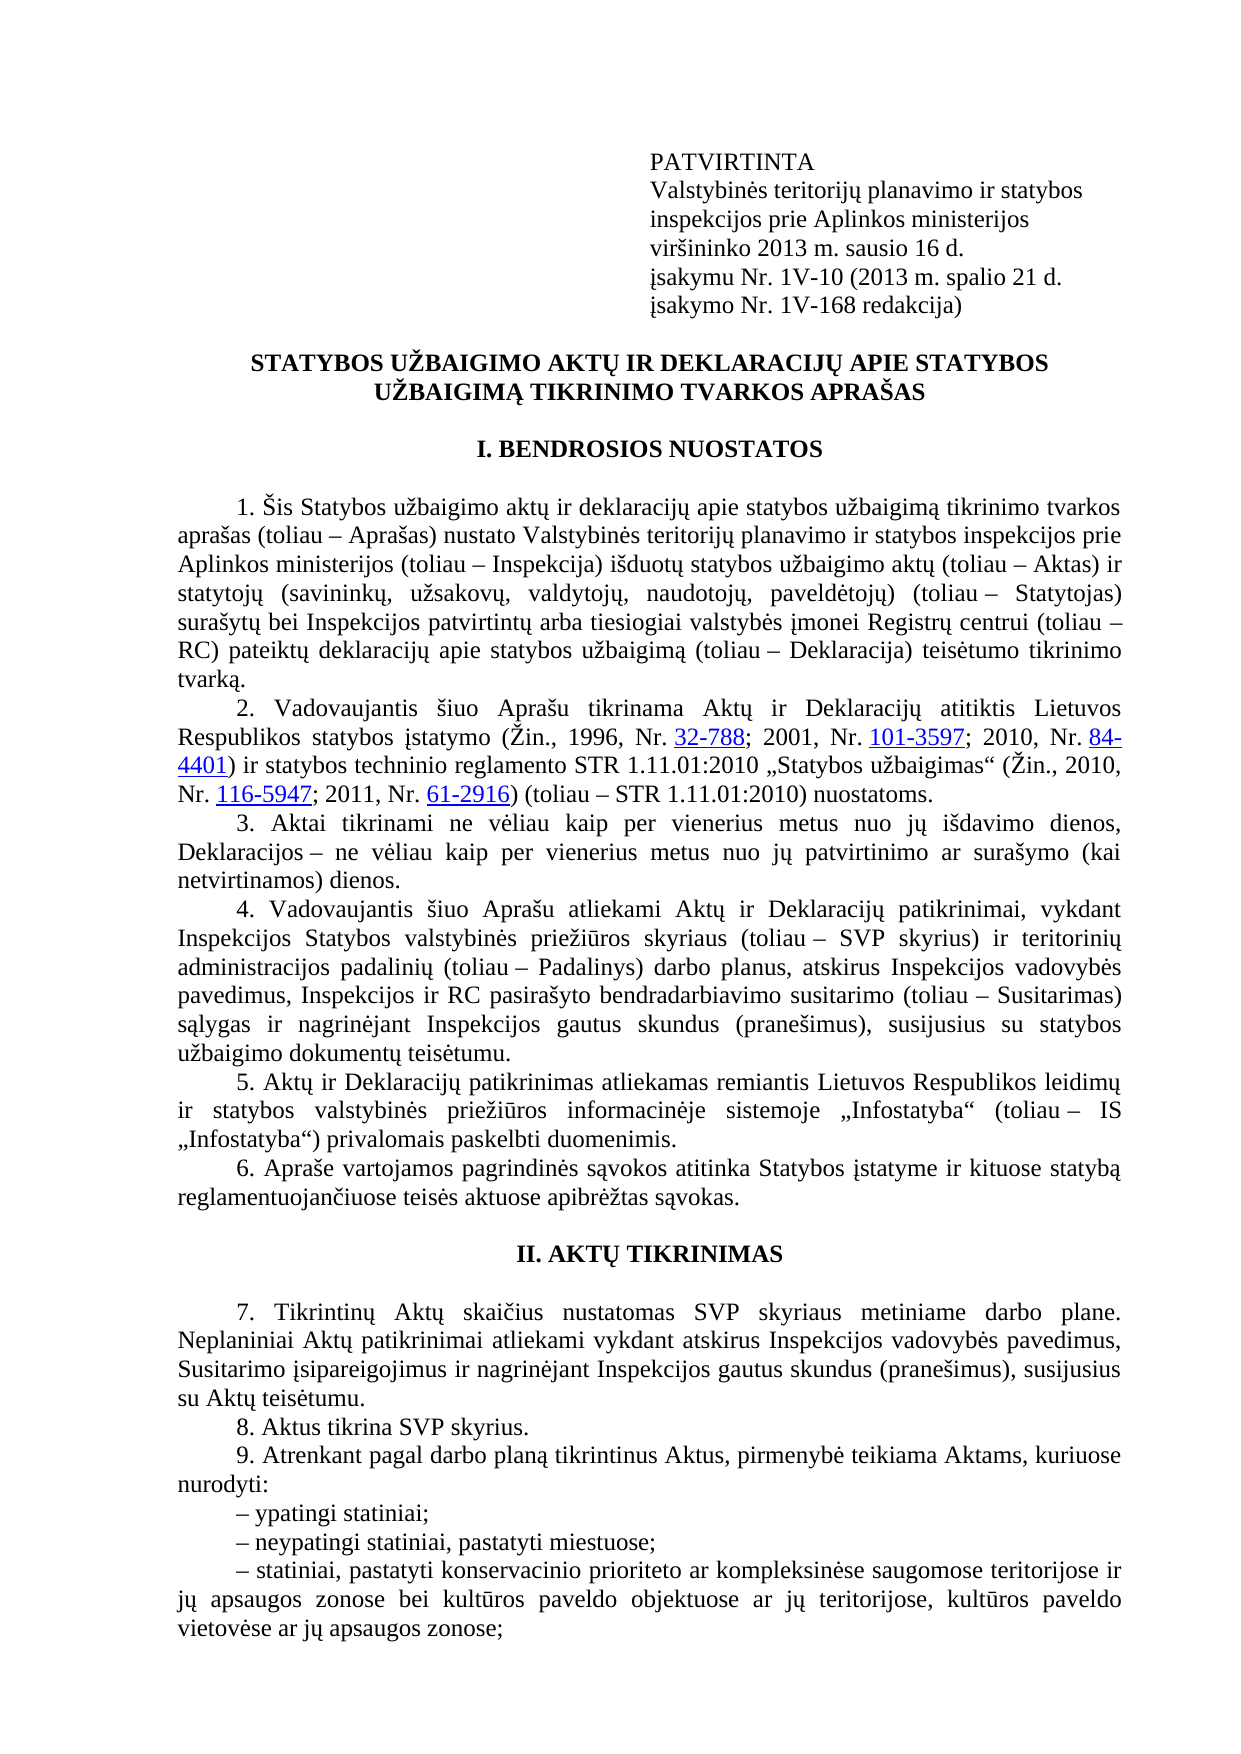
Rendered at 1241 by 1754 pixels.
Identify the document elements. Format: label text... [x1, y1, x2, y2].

text 9. Atrenkant pagal darbo planą tikrintinus Aktus, pirmenybė teikiama Aktams, kuriuose nurodyti: [177, 1441, 1122, 1498]
text 8. Aktus tikrina SVP skyrius. [177, 1412, 1122, 1441]
text – ypatingi statiniai; [177, 1498, 1122, 1527]
text 3. Aktai tikrinami ne vėliau kaip per vienerius metus nuo jų išdavimo dienos, Deklaracijos – ne vėliau kaip per vienerius metus nuo jų patvirtinimo ar surašymo (kai netvirtinamos) dienos. [177, 808, 1122, 894]
text įsakymo Nr. 1V-168 redakcija) [649, 291, 1122, 319]
text STATYBOS UŽBAIGIMO AKTŲ IR DEKLARACIJŲ APIE STATYBOS UŽBAIGIMĄ TIKRINIMO TVARKOS APRAŠAS [177, 348, 1122, 406]
text 6. Apraše vartojamos pagrindinės sąvokos atitinka Statybos įstatyme ir kituose statybą reglamentuojančiuose teisės aktuose apibrėžtas sąvokas. [177, 1153, 1122, 1211]
text viršininko 2013 m. sausio 16 d. [649, 233, 1122, 262]
text – statiniai, pastatyti konservacinio prioriteto ar kompleksinėse saugomose teritorijose ir jų apsaugos zonose bei kultūros paveldo objektuose ar jų teritorijose, kultūros paveldo vietovėse ar jų apsaugos zonose; [177, 1556, 1122, 1642]
text I. BENDROSIOS NUOSTATOS [177, 434, 1122, 463]
text inspekcijos prie Aplinkos ministerijos [649, 204, 1122, 233]
text 5. Aktų ir Deklaracijų patikrinimas atliekamas remiantis Lietuvos Respublikos leidimų ir statybos valstybinės priežiūros informacinėje sistemoje „Infostatyba“ (toliau – IS „Infostatyba“) privalomais paskelbti duomenimis. [177, 1067, 1122, 1153]
text – neypatingi statiniai, pastatyti miestuose; [177, 1527, 1122, 1556]
text 4. Vadovaujantis šiuo Aprašu atliekami Aktų ir Deklaracijų patikrinimai, vykdant Inspekcijos Statybos valstybinės priežiūros skyriaus (toliau – SVP skyrius) ir teritorinių administracijos padalinių (toliau – Padalinys) darbo planus, atskirus Inspekcijos vadovybės pavedimus, Inspekcijos ir RC pasirašyto bendradarbiavimo susitarimo (toliau – Susitarimas) sąlygas ir nagrinėjant Inspekcijos gautus skundus (pranešimus), susijusius su statybos užbaigimo dokumentų teisėtumu. [177, 894, 1122, 1067]
text Valstybinės teritorijų planavimo ir statybos [649, 176, 1122, 204]
text PATVIRTINTA [649, 147, 1122, 176]
text II. AKTŲ TIKRINIMAS [177, 1239, 1122, 1268]
text įsakymu Nr. 1V-10 (2013 m. spalio 21 d. [649, 262, 1122, 291]
text 2. Vadovaujantis šiuo Aprašu tikrinama Aktų ir Deklaracijų atitiktis Lietuvos Respublikos statybos įstatymo (Žin., 1996, Nr. 32-788; 2001, Nr. 101-3597; 2010, Nr. 84-4401) ir statybos techninio reglamento STR 1.11.01:2010 „Statybos užbaigimas“ (Žin., 2010, Nr. 116-5947; 2011, Nr. 61-2916) (toliau – STR 1.11.01:2010) nuostatoms. [177, 693, 1122, 808]
text 7. Tikrintinų Aktų skaičius nustatomas SVP skyriaus metiniame darbo plane. Neplaniniai Aktų patikrinimai atliekami vykdant atskirus Inspekcijos vadovybės pavedimus, Susitarimo įsipareigojimus ir nagrinėjant Inspekcijos gautus skundus (pranešimus), susijusius su Aktų teisėtumu. [177, 1297, 1122, 1412]
text 1. Šis Statybos užbaigimo aktų ir deklaracijų apie statybos užbaigimą tikrinimo tvarkos aprašas (toliau – Aprašas) nustato Valstybinės teritorijų planavimo ir statybos inspekcijos prie Aplinkos ministerijos (toliau – Inspekcija) išduotų statybos užbaigimo aktų (toliau – Aktas) ir statytojų (savininkų, užsakovų, valdytojų, naudotojų, paveldėtojų) (toliau – Statytojas) surašytų bei Inspekcijos patvirtintų arba tiesiogiai valstybės įmonei Registrų centrui (toliau – RC) pateiktų deklaracijų apie statybos užbaigimą (toliau – Deklaracija) teisėtumo tikrinimo tvarką. [177, 492, 1122, 693]
